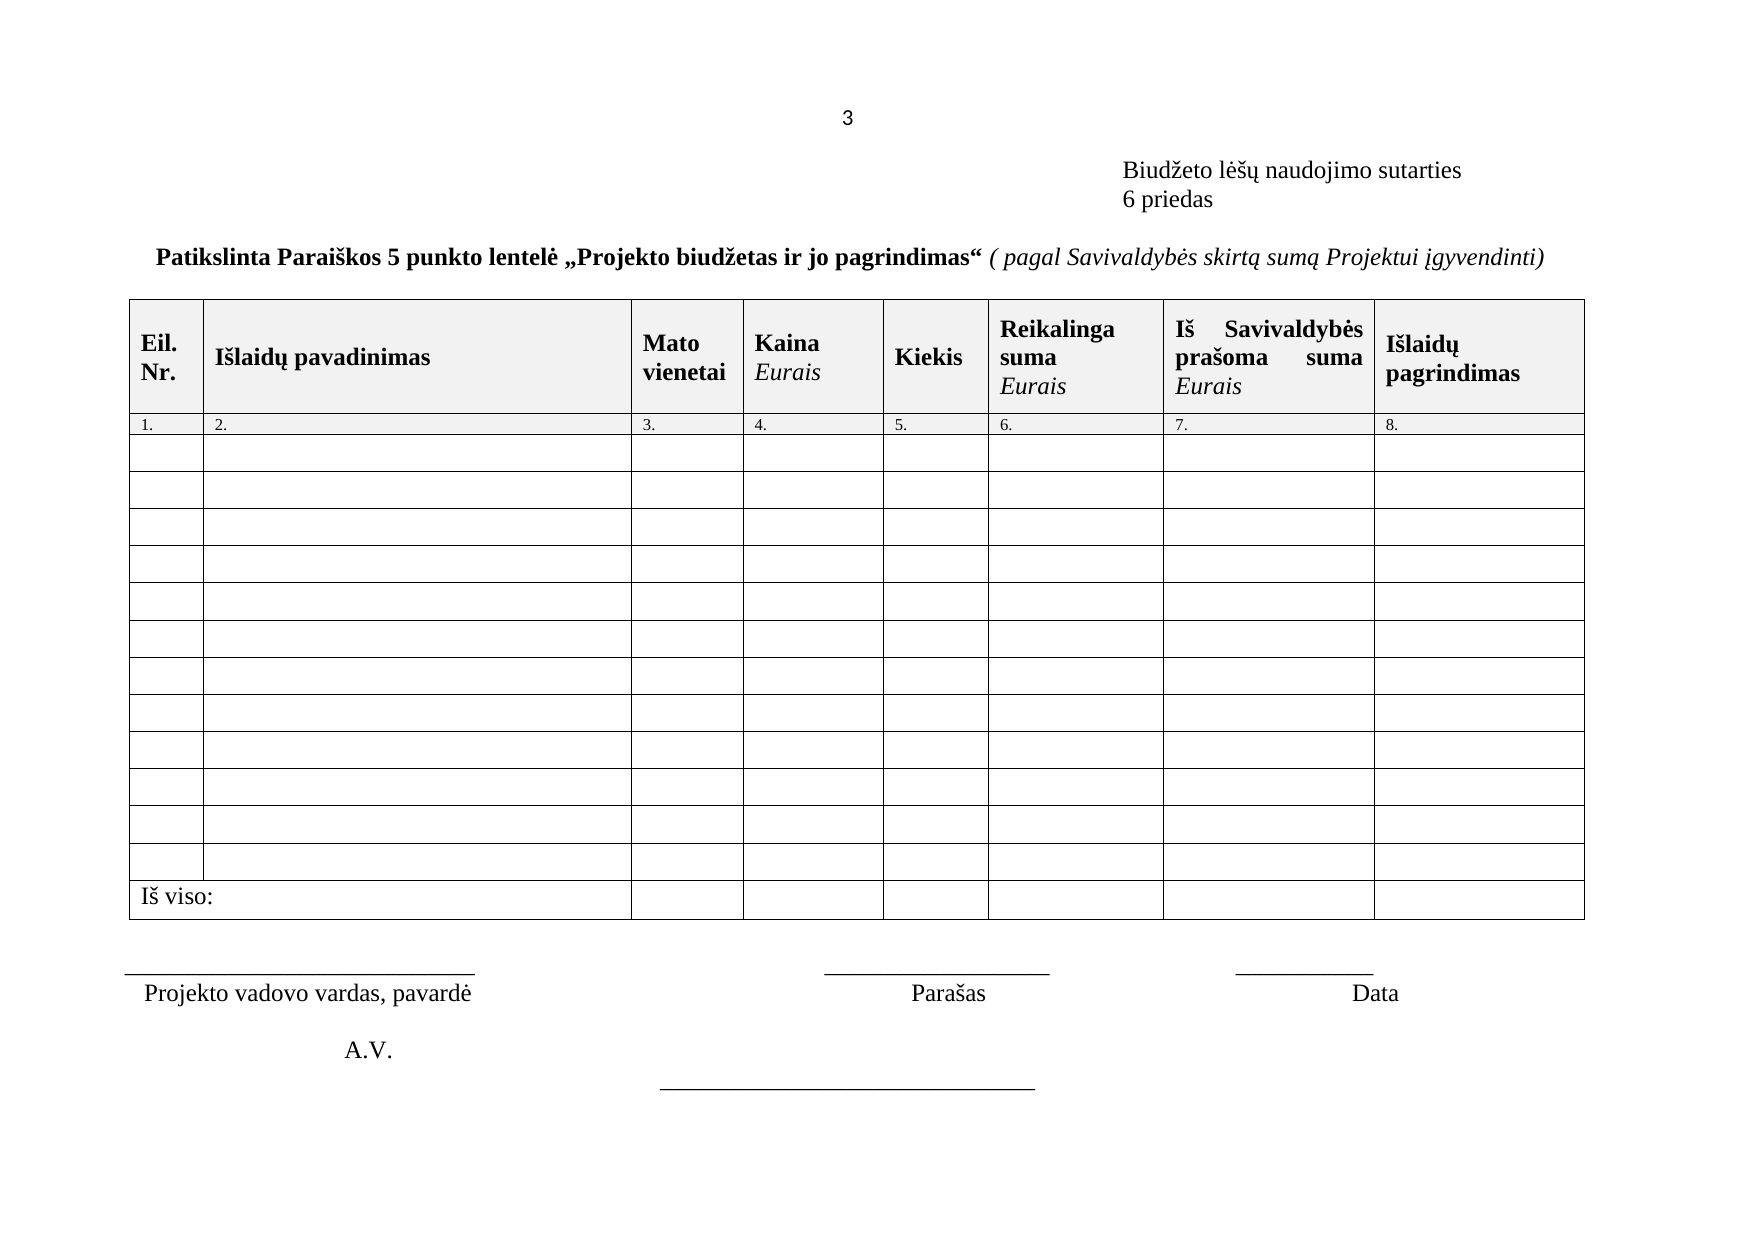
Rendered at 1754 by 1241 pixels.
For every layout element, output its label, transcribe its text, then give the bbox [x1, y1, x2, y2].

table_cell [204, 621, 631, 657]
table_header Kaina Eurais [744, 300, 883, 413]
table_cell [130, 509, 203, 545]
table_cell [130, 732, 203, 768]
table_cell [632, 844, 743, 880]
table_cell [632, 806, 743, 843]
table_cell [884, 844, 988, 880]
table_cell [632, 769, 743, 805]
table_header Eil. Nr. [130, 300, 203, 413]
table_cell 8. [1375, 414, 1584, 433]
table_cell [884, 435, 988, 471]
table_cell [1375, 435, 1584, 471]
table_cell [204, 844, 631, 880]
table_header Išlaidų pavadinimas [204, 300, 631, 413]
table_cell [1164, 769, 1374, 805]
text A.V. [118, 1035, 1577, 1064]
table_cell [884, 509, 988, 545]
table_cell [1375, 881, 1584, 919]
table_cell [130, 769, 203, 805]
table_cell [204, 546, 631, 582]
table_cell [632, 695, 743, 731]
table_cell [989, 472, 1163, 508]
table_cell [632, 658, 743, 694]
table_cell [204, 472, 631, 508]
table_cell [632, 546, 743, 582]
table_cell [1375, 769, 1584, 805]
table_cell [884, 695, 988, 731]
table_cell [1164, 881, 1374, 919]
table_cell [1164, 658, 1374, 694]
table_cell [1164, 435, 1374, 471]
table_cell [989, 621, 1163, 657]
table_cell [989, 769, 1163, 805]
table_cell [744, 509, 883, 545]
table_cell [130, 695, 203, 731]
table_cell [884, 806, 988, 843]
table_cell [744, 658, 883, 694]
table_cell [204, 658, 631, 694]
text 6 priedas [1122, 184, 1577, 213]
table_cell [884, 583, 988, 619]
table_cell [130, 806, 203, 843]
table_cell [130, 658, 203, 694]
table_cell [1164, 695, 1374, 731]
table_cell [204, 509, 631, 545]
table_header Mato vienetai [632, 300, 743, 413]
table_cell [1164, 806, 1374, 843]
table_cell 1. [130, 414, 203, 433]
table_cell [130, 583, 203, 619]
table_cell [1164, 844, 1374, 880]
table_cell [1164, 732, 1374, 768]
table_cell [744, 435, 883, 471]
table_cell [1164, 546, 1374, 582]
table_cell [989, 806, 1163, 843]
table_cell [989, 695, 1163, 731]
table_cell [632, 583, 743, 619]
table_cell [632, 472, 743, 508]
table_cell [1375, 844, 1584, 880]
table_cell [1375, 806, 1584, 843]
table_cell Iš viso: [130, 881, 631, 919]
table_cell [884, 881, 988, 919]
table_cell [744, 881, 883, 919]
table_cell [744, 695, 883, 731]
text Projekto vadovo vardas, pavardė Parašas Data [118, 978, 1577, 1006]
table_cell [632, 435, 743, 471]
table_cell [884, 732, 988, 768]
table_cell 5. [884, 414, 988, 433]
table_cell [744, 769, 883, 805]
table_cell [989, 881, 1163, 919]
table_cell [130, 621, 203, 657]
table_cell [989, 509, 1163, 545]
table_cell [884, 472, 988, 508]
table_cell [744, 844, 883, 880]
table_cell [1375, 472, 1584, 508]
table_header Iš Savivaldybės prašoma suma Eurais [1164, 300, 1374, 413]
table_cell [1375, 658, 1584, 694]
table_cell [1164, 621, 1374, 657]
table_cell [1164, 509, 1374, 545]
table_cell [1164, 472, 1374, 508]
table_cell 2. [204, 414, 631, 433]
table_cell [1375, 583, 1584, 619]
table_cell [989, 435, 1163, 471]
table_cell [884, 769, 988, 805]
table_cell [204, 769, 631, 805]
table_cell 4. [744, 414, 883, 433]
table_cell [1164, 583, 1374, 619]
table_cell [744, 546, 883, 582]
table_header Išlaidų pagrindimas [1375, 300, 1584, 413]
table_cell [884, 621, 988, 657]
table_cell [130, 844, 203, 880]
table_cell [130, 472, 203, 508]
table_cell [884, 658, 988, 694]
table_cell [1375, 732, 1584, 768]
table_cell [130, 546, 203, 582]
table_cell [632, 732, 743, 768]
table_header Reikalinga suma Eurais [989, 300, 1163, 413]
table_cell 6. [989, 414, 1163, 433]
table_cell 7. [1164, 414, 1374, 433]
table_cell [989, 583, 1163, 619]
table_cell [204, 695, 631, 731]
table_header Kiekis [884, 300, 988, 413]
table_cell [1375, 509, 1584, 545]
table_cell [632, 881, 743, 919]
table_cell [989, 658, 1163, 694]
table_cell [1375, 695, 1584, 731]
table_cell [744, 806, 883, 843]
table_cell [884, 546, 988, 582]
table_cell [989, 546, 1163, 582]
table_cell [744, 621, 883, 657]
table_cell [989, 732, 1163, 768]
table_cell 3. [632, 414, 743, 433]
table_cell [1375, 621, 1584, 657]
table_cell [204, 806, 631, 843]
text ____________________________ __________________ ___________ [118, 949, 1577, 978]
table_cell [744, 472, 883, 508]
table_cell [744, 732, 883, 768]
table_cell [204, 435, 631, 471]
table_cell [632, 621, 743, 657]
table_cell [989, 844, 1163, 880]
text Patikslinta Paraiškos 5 punkto lentelė „Projekto biudžetas ir jo pagrindimas“ ( pagal Savivaldybės skirtą sumą Projektui įgyvendinti) [156, 242, 1577, 271]
table_cell [204, 732, 631, 768]
table_cell [632, 509, 743, 545]
table_cell [204, 583, 631, 619]
text Biudžeto lėšų naudojimo sutarties [1122, 156, 1577, 184]
table_cell [1375, 546, 1584, 582]
table_cell [130, 435, 203, 471]
text ______________________________ [118, 1064, 1577, 1093]
table_cell [744, 583, 883, 619]
